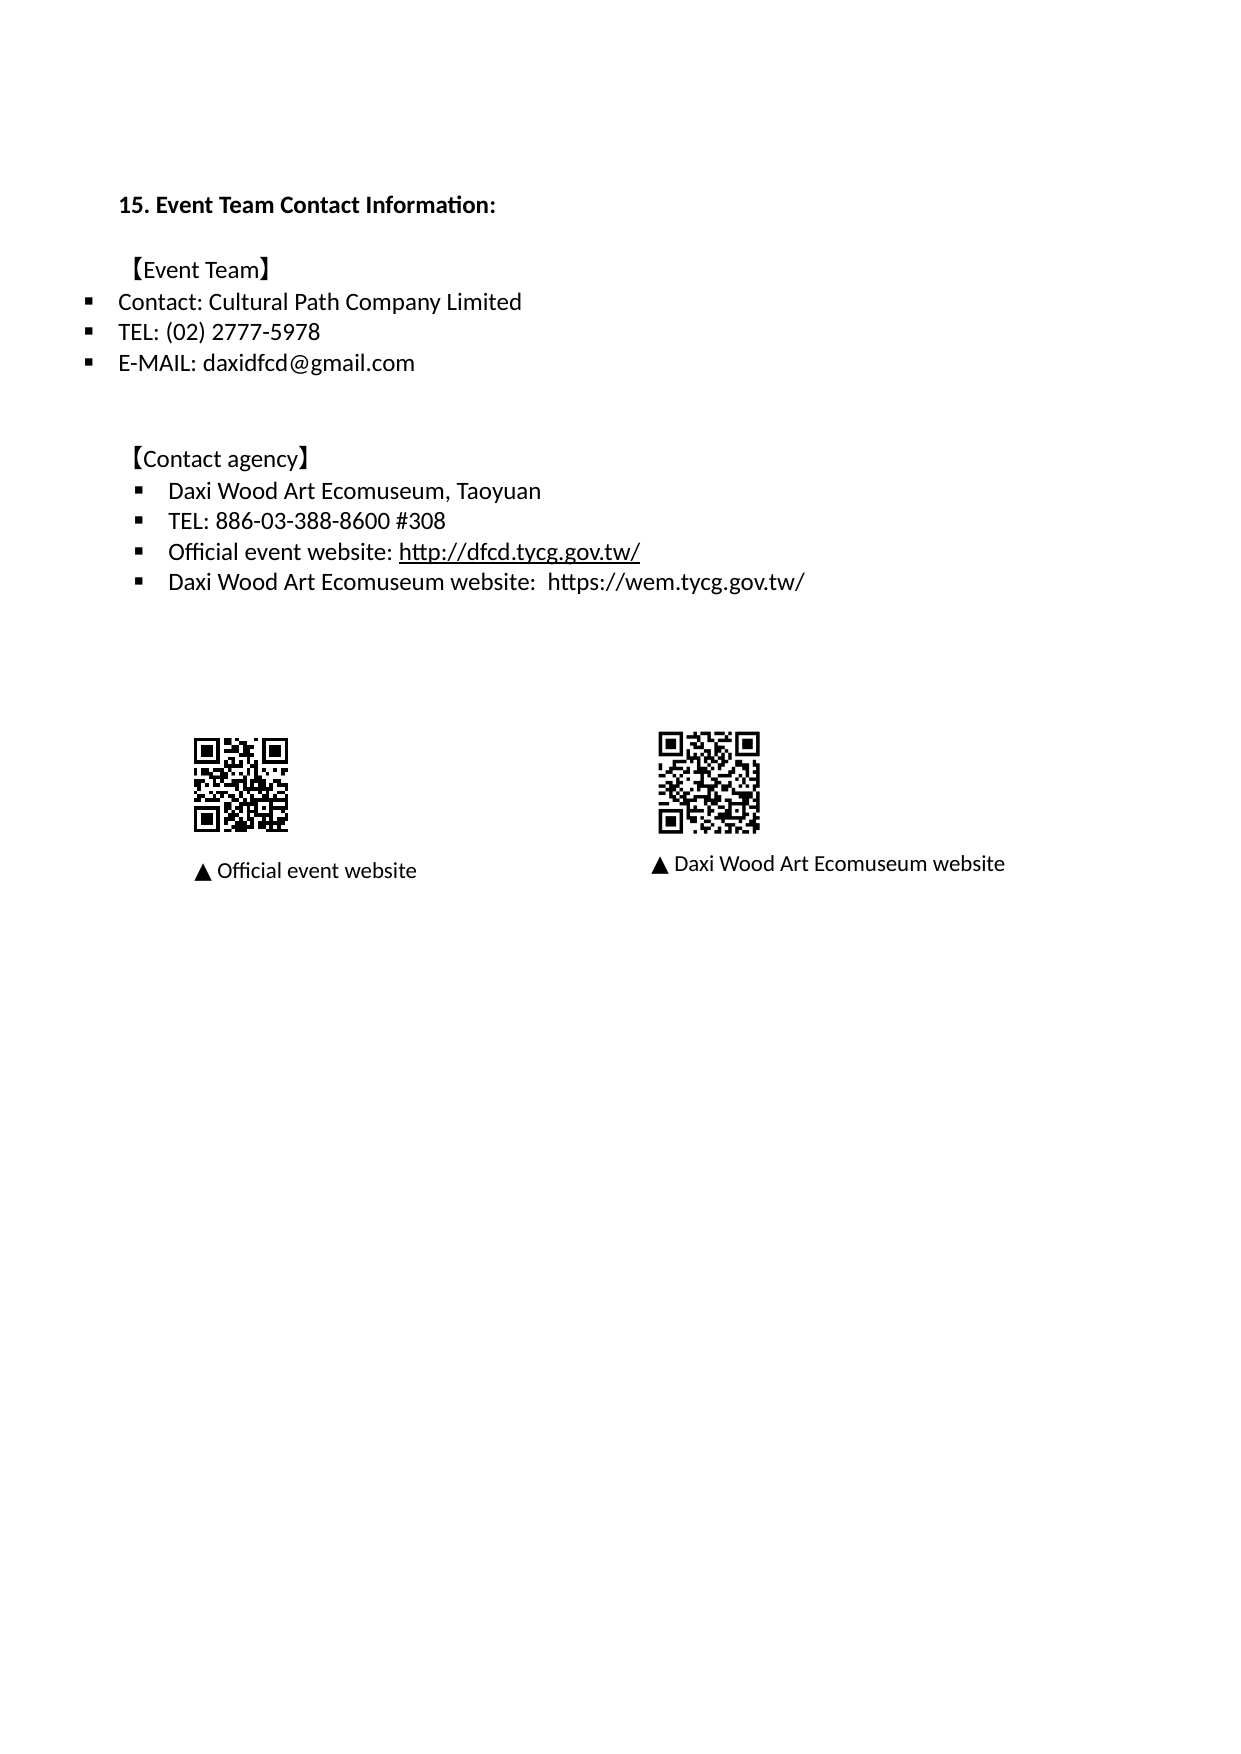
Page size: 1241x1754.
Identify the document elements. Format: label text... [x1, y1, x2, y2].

list TEL: (02) 2777-5978 [83, 317, 1137, 347]
list Daxi Wood Art Ecomuseum, Taoyuan [133, 475, 1137, 505]
text 15. Event Team Contact Information: [118, 189, 1137, 219]
text 【Event Team】 [118, 250, 1137, 286]
list Official event website: http://dfcd.tycg.gov.tw/ [118, 536, 1137, 566]
list Contact: Cultural Path Company Limited [83, 286, 1137, 317]
list E-MAIL: daxidfcd@gmail.com [83, 347, 1137, 378]
text ▲ Official event website [194, 854, 466, 886]
list TEL: 886-03-388-8600 #308 [118, 505, 1137, 536]
text 【Contact agency】 [118, 439, 1137, 475]
list Daxi Wood Art Ecomuseum website: https://wem.tycg.gov.tw/ [133, 566, 1137, 597]
text ▲ Daxi Wood Art Ecomuseum website [651, 847, 1019, 878]
